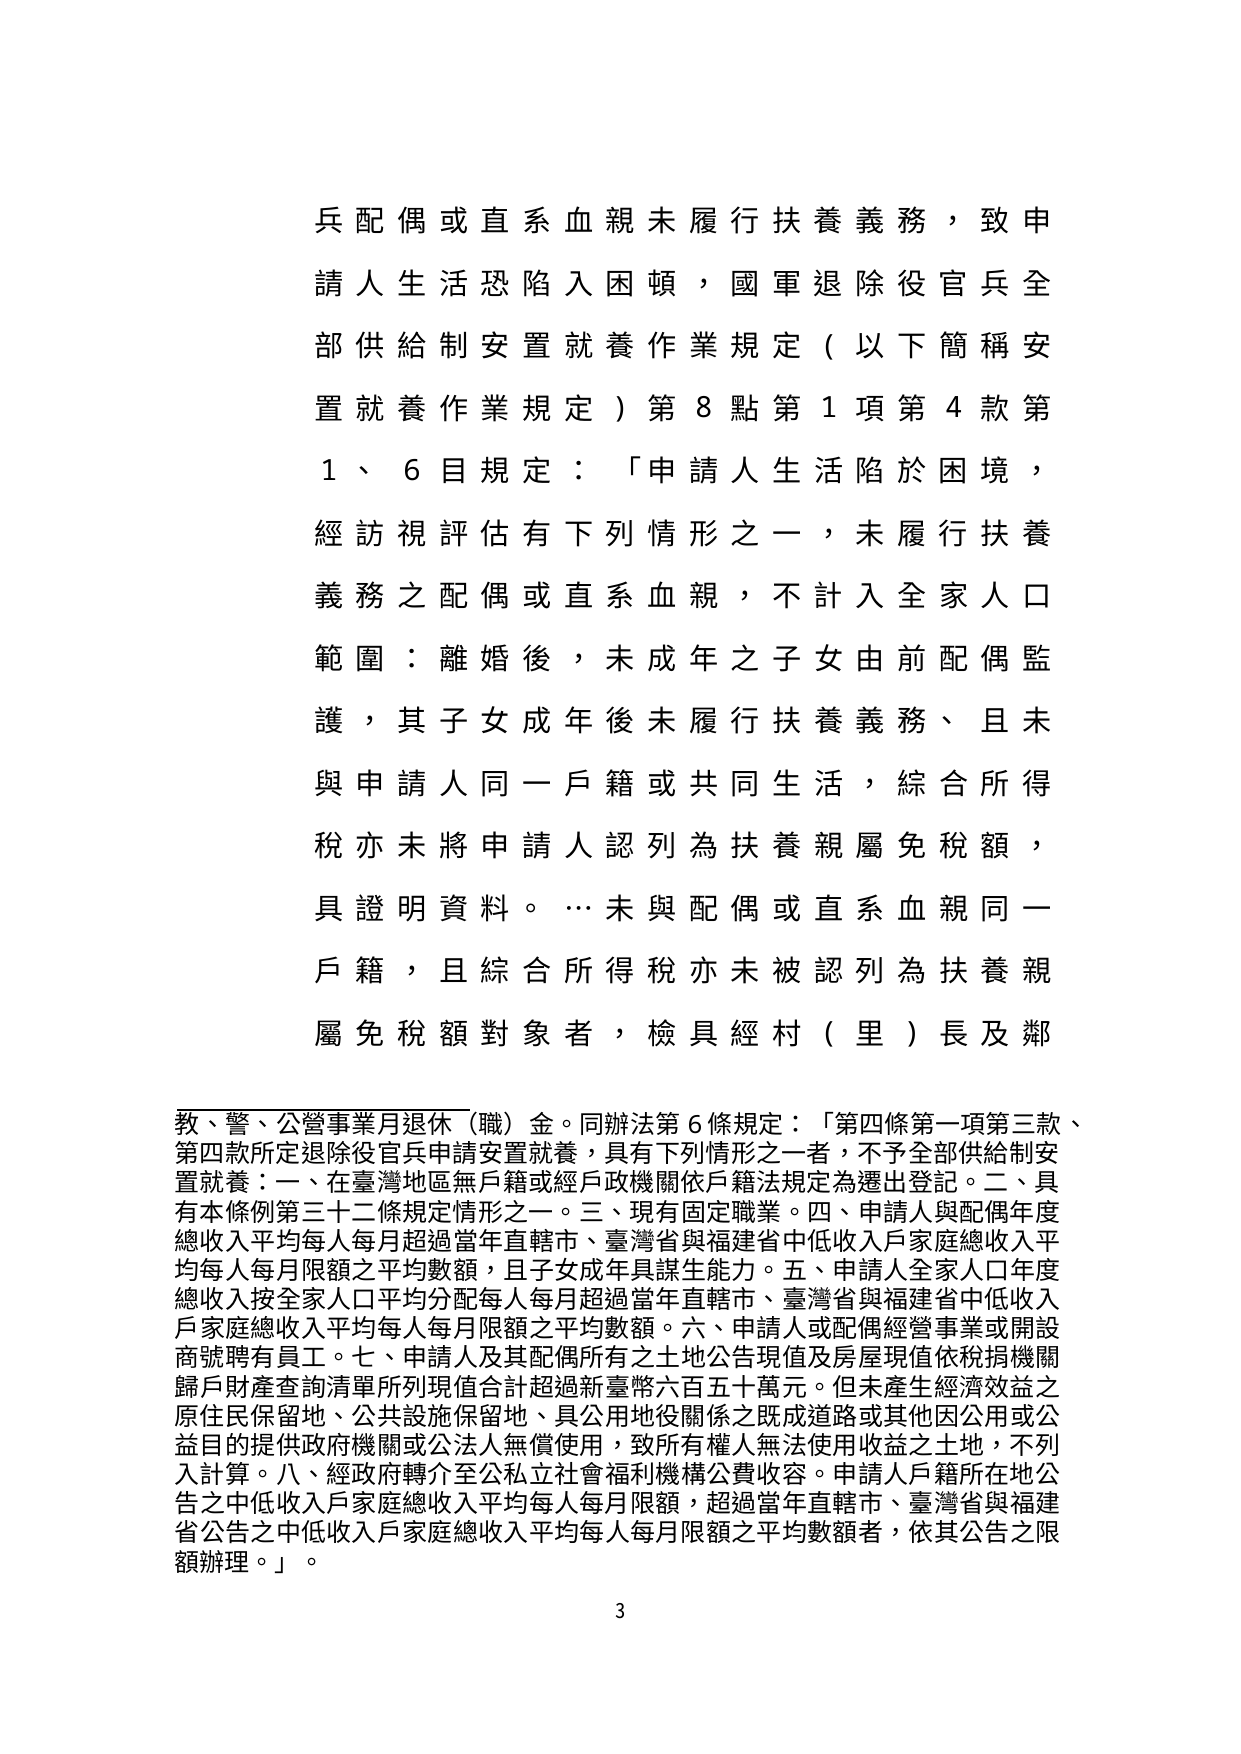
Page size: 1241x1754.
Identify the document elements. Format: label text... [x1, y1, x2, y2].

text 有關就養給付之核發對象，依據退輔條例第16條第1項與第33條第2項授權訂定之國軍退除役官兵就養安置辦法(以下簡稱就養安置辦法)第2條第1項第1款規定，係針對符合全部供給制安置就養資格之榮民，同辦法第4條第1項明定其符合情形包括：一、服現役期間因作戰或因公致身心障礙；二、前述情況下於退伍除役後，身心障礙情況惡化；三、前二款以外身心障礙；四、年滿61歲。又就符合第4條第1項各款規定情形之退除役官兵，於同辦法第5、6條則因分別另定有符合特定情形之排除條款。復為考量退除役官兵配偶或直系血親未履行扶養義務，致申請人生活恐陷入困頓，國軍退除役官兵全部供給制安置就養作業規定(以下簡稱安置就養作業規定)第8點第1項第4款第1、6目規定：「申請人生活陷於困境，經訪視評估有下列情形之一，未履行扶養義務之配偶或直系血親，不計入全家人口範圍：離婚後，未成年之子女由前配偶監護，其子女成年後未履行扶養義務、且未與申請人同一戶籍或共同生活，綜合所得稅亦未將申請人認列為扶養親屬免稅額，具證明資料。…未與配偶或直系血親同一戶籍，且綜合所得稅亦未被認列為扶養親屬免稅額對象者，檢具經村(里)長及鄰長簽章，並記載其配偶或直系血親未共同生活，確實未受履行扶養義務之書面證明文件。」亦即針對經訪視，就申請人未履行扶養義務之配偶或直系血親，採不計入全家人口範圍之規定，俾確保政府有限資源能實際運用於照顧年邁且屬經濟弱勢之退除役官兵。 [271, 177, 1058, 1052]
text 如就養安置辦法第5條規定：「前條第一項第一款、第二款所定退除役官兵，具有下列情形之一者，不予全部供給制安置就養：一、在臺灣地區無戶籍或經戶政機關依戶籍法規定為遷出登記。二、具有本條例第三十二條規定情形之一。(註：係指判處徒刑在執行中者、正通緝中者、迭次違犯指導管理辦法，情節重大屢誡不悛者。另因犯內亂、外患、貪污治罪條例之罪、殺人罪經判處徒刑或具有公務人員退休法、陸海空軍軍官士官服役條例所定永遠喪失領受月退休金、退伍金、退休俸或贍養金權利之事由者，永遠停止其權益。) 三、支領政務、公、教、警、公營事業月退休（職）金。同辦法第6條規定：「第四條第一項第三款、第四款所定退除役官兵申請安置就養，具有下列情形之一者，不予全部供給制安置就養：一、在臺灣地區無戶籍或經戶政機關依戶籍法規定為遷出登記。二、具有本條例第三十二條規定情形之一。三、現有固定職業。四、申請人與配偶年度總收入平均每人每月超過當年直轄市、臺灣省與福建省中低收入戶家庭總收入平均每人每月限額之平均數額，且子女成年具謀生能力。五、申請人全家人口年度總收入按全家人口平均分配每人每月超過當年直轄市、臺灣省與福建省中低收入戶家庭總收入平均每人每月限額之平均數額。六、申請人或配偶經營事業或開設商號聘有員工。七、申請人及其配偶所有之土地公告現值及房屋現值依稅捐機關歸戶財產查詢清單所列現值合計超過新臺幣六百五十萬元。但未產生經濟效益之原住民保留地、公共設施保留地、具公用地役關係之既成道路或其他因公用或公益目的提供政府機關或公法人無償使用，致所有權人無法使用收益之土地，不列入計算。八、經政府轉介至公私立社會福利機構公費收容。申請人戶籍所在地公告之中低收入戶家庭總收入平均每人每月限額，超過當年直轄市、臺灣省與福建省公告之中低收入戶家庭總收入平均每人每月限額之平均數額者，依其公告之限額辦理。」。 [174, 1110, 1063, 1577]
